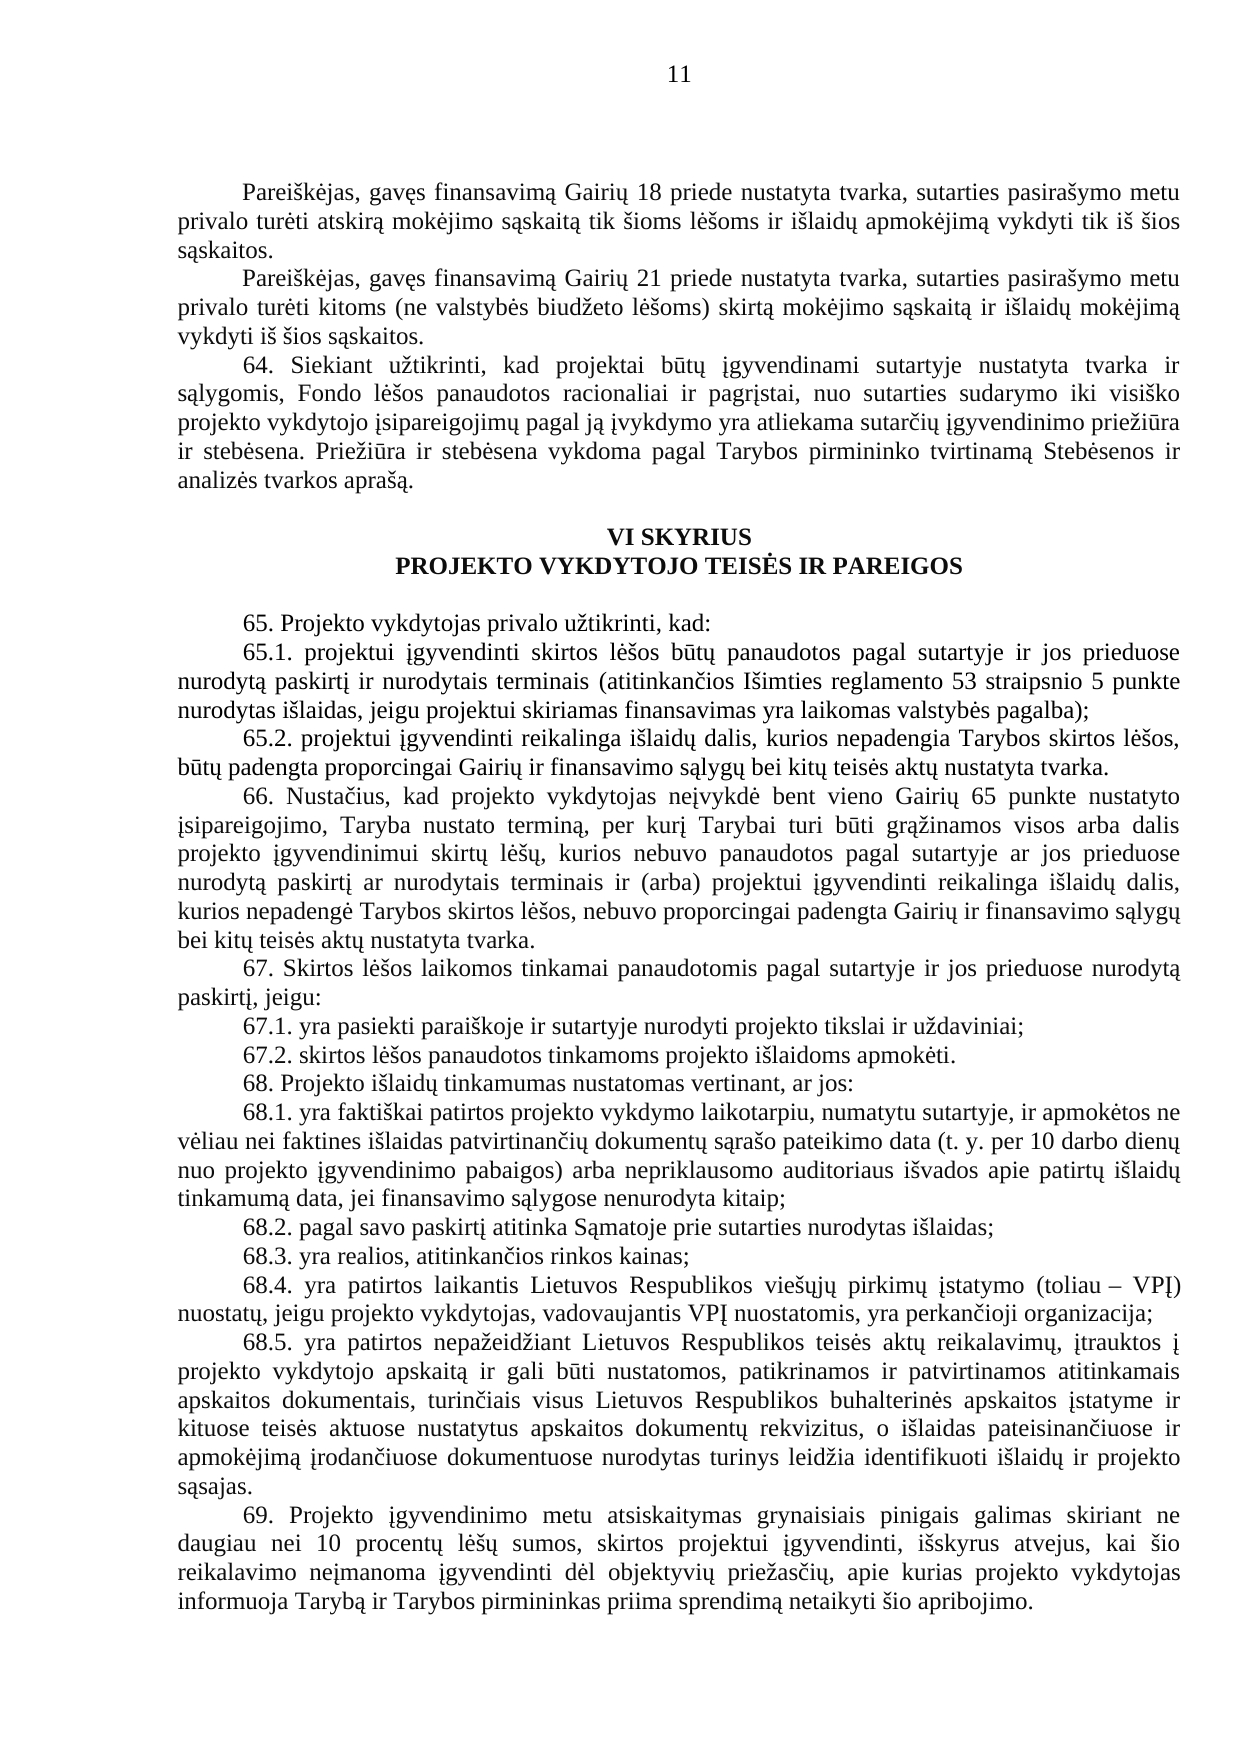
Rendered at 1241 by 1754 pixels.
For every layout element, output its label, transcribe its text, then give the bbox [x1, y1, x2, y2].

text 68.3. yra realios, atitinkančios rinkos kainas; [177, 1241, 1181, 1270]
text VI SKYRIUS [177, 522, 1181, 551]
text Pareiškėjas, gavęs finansavimą Gairių 21 priede nustatyta tvarka, sutarties pasirašymo metu privalo turėti kitoms (ne valstybės biudžeto lėšoms) skirtą mokėjimo sąskaitą ir išlaidų mokėjimą vykdyti iš šios sąskaitos. [177, 263, 1181, 350]
text 68.1. yra faktiškai patirtos projekto vykdymo laikotarpiu, numatytu sutartyje, ir apmokėtos ne vėliau nei faktines išlaidas patvirtinančių dokumentų sąrašo pateikimo data (t. y. per 10 darbo dienų nuo projekto įgyvendinimo pabaigos) arba nepriklausomo auditoriaus išvados apie patirtų išlaidų tinkamumą data, jei finansavimo sąlygose nenurodyta kitaip; [177, 1097, 1181, 1212]
text PROJEKTO VYKDYTOJO TEISĖS IR PAREIGOS [177, 551, 1181, 580]
text 65. Projekto vykdytojas privalo užtikrinti, kad: [177, 608, 1181, 637]
text 68. Projekto išlaidų tinkamumas nustatomas vertinant, ar jos: [177, 1068, 1181, 1097]
text 69. Projekto įgyvendinimo metu atsiskaitymas grynaisiais pinigais galimas skiriant ne daugiau nei 10 procentų lėšų sumos, skirtos projektui įgyvendinti, išskyrus atvejus, kai šio reikalavimo neįmanoma įgyvendinti dėl objektyvių priežasčių, apie kurias projekto vykdytojas informuoja Tarybą ir Tarybos pirmininkas priima sprendimą netaikyti šio apribojimo. [177, 1500, 1181, 1615]
text 67.2. skirtos lėšos panaudotos tinkamoms projekto išlaidoms apmokėti. [177, 1040, 1181, 1068]
text 64. Siekiant užtikrinti, kad projektai būtų įgyvendinami sutartyje nustatyta tvarka ir sąlygomis, Fondo lėšos panaudotos racionaliai ir pagrįstai, nuo sutarties sudarymo iki visiško projekto vykdytojo įsipareigojimų pagal ją įvykdymo yra atliekama sutarčių įgyvendinimo priežiūra ir stebėsena. Priežiūra ir stebėsena vykdoma pagal Tarybos pirmininko tvirtinamą Stebėsenos ir analizės tvarkos aprašą. [177, 350, 1181, 493]
text Pareiškėjas, gavęs finansavimą Gairių 18 priede nustatyta tvarka, sutarties pasirašymo metu privalo turėti atskirą mokėjimo sąskaitą tik šioms lėšoms ir išlaidų apmokėjimą vykdyti tik iš šios sąskaitos. [177, 177, 1181, 263]
text 66. Nustačius, kad projekto vykdytojas neįvykdė bent vieno Gairių 65 punkte nustatyto įsipareigojimo, Taryba nustato terminą, per kurį Tarybai turi būti grąžinamos visos arba dalis projekto įgyvendinimui skirtų lėšų, kurios nebuvo panaudotos pagal sutartyje ar jos prieduose nurodytą paskirtį ar nurodytais terminais ir (arba) projektui įgyvendinti reikalinga išlaidų dalis, kurios nepadengė Tarybos skirtos lėšos, nebuvo proporcingai padengta Gairių ir finansavimo sąlygų bei kitų teisės aktų nustatyta tvarka. [177, 781, 1181, 953]
text 68.2. pagal savo paskirtį atitinka Sąmatoje prie sutarties nurodytas išlaidas; [177, 1212, 1181, 1241]
text 65.2. projektui įgyvendinti reikalinga išlaidų dalis, kurios nepadengia Tarybos skirtos lėšos, būtų padengta proporcingai Gairių ir finansavimo sąlygų bei kitų teisės aktų nustatyta tvarka. [177, 723, 1181, 781]
text 67.1. yra pasiekti paraiškoje ir sutartyje nurodyti projekto tikslai ir uždaviniai; [177, 1011, 1181, 1040]
text 67. Skirtos lėšos laikomos tinkamai panaudotomis pagal sutartyje ir jos prieduose nurodytą paskirtį, jeigu: [177, 953, 1181, 1011]
text 65.1. projektui įgyvendinti skirtos lėšos būtų panaudotos pagal sutartyje ir jos prieduose nurodytą paskirtį ir nurodytais terminais (atitinkančios Išimties reglamento 53 straipsnio 5 punkte nurodytas išlaidas, jeigu projektui skiriamas finansavimas yra laikomas valstybės pagalba); [177, 637, 1181, 723]
text 68.4. yra patirtos laikantis Lietuvos Respublikos viešųjų pirkimų įstatymo (toliau – VPĮ) nuostatų, jeigu projekto vykdytojas, vadovaujantis VPĮ nuostatomis, yra perkančioji organizacija; [177, 1270, 1181, 1327]
text 68.5. yra patirtos nepažeidžiant Lietuvos Respublikos teisės aktų reikalavimų, įtrauktos į projekto vykdytojo apskaitą ir gali būti nustatomos, patikrinamos ir patvirtinamos atitinkamais apskaitos dokumentais, turinčiais visus Lietuvos Respublikos buhalterinės apskaitos įstatyme ir kituose teisės aktuose nustatytus apskaitos dokumentų rekvizitus, o išlaidas pateisinančiuose ir apmokėjimą įrodančiuose dokumentuose nurodytas turinys leidžia identifikuoti išlaidų ir projekto sąsajas. [177, 1327, 1181, 1500]
